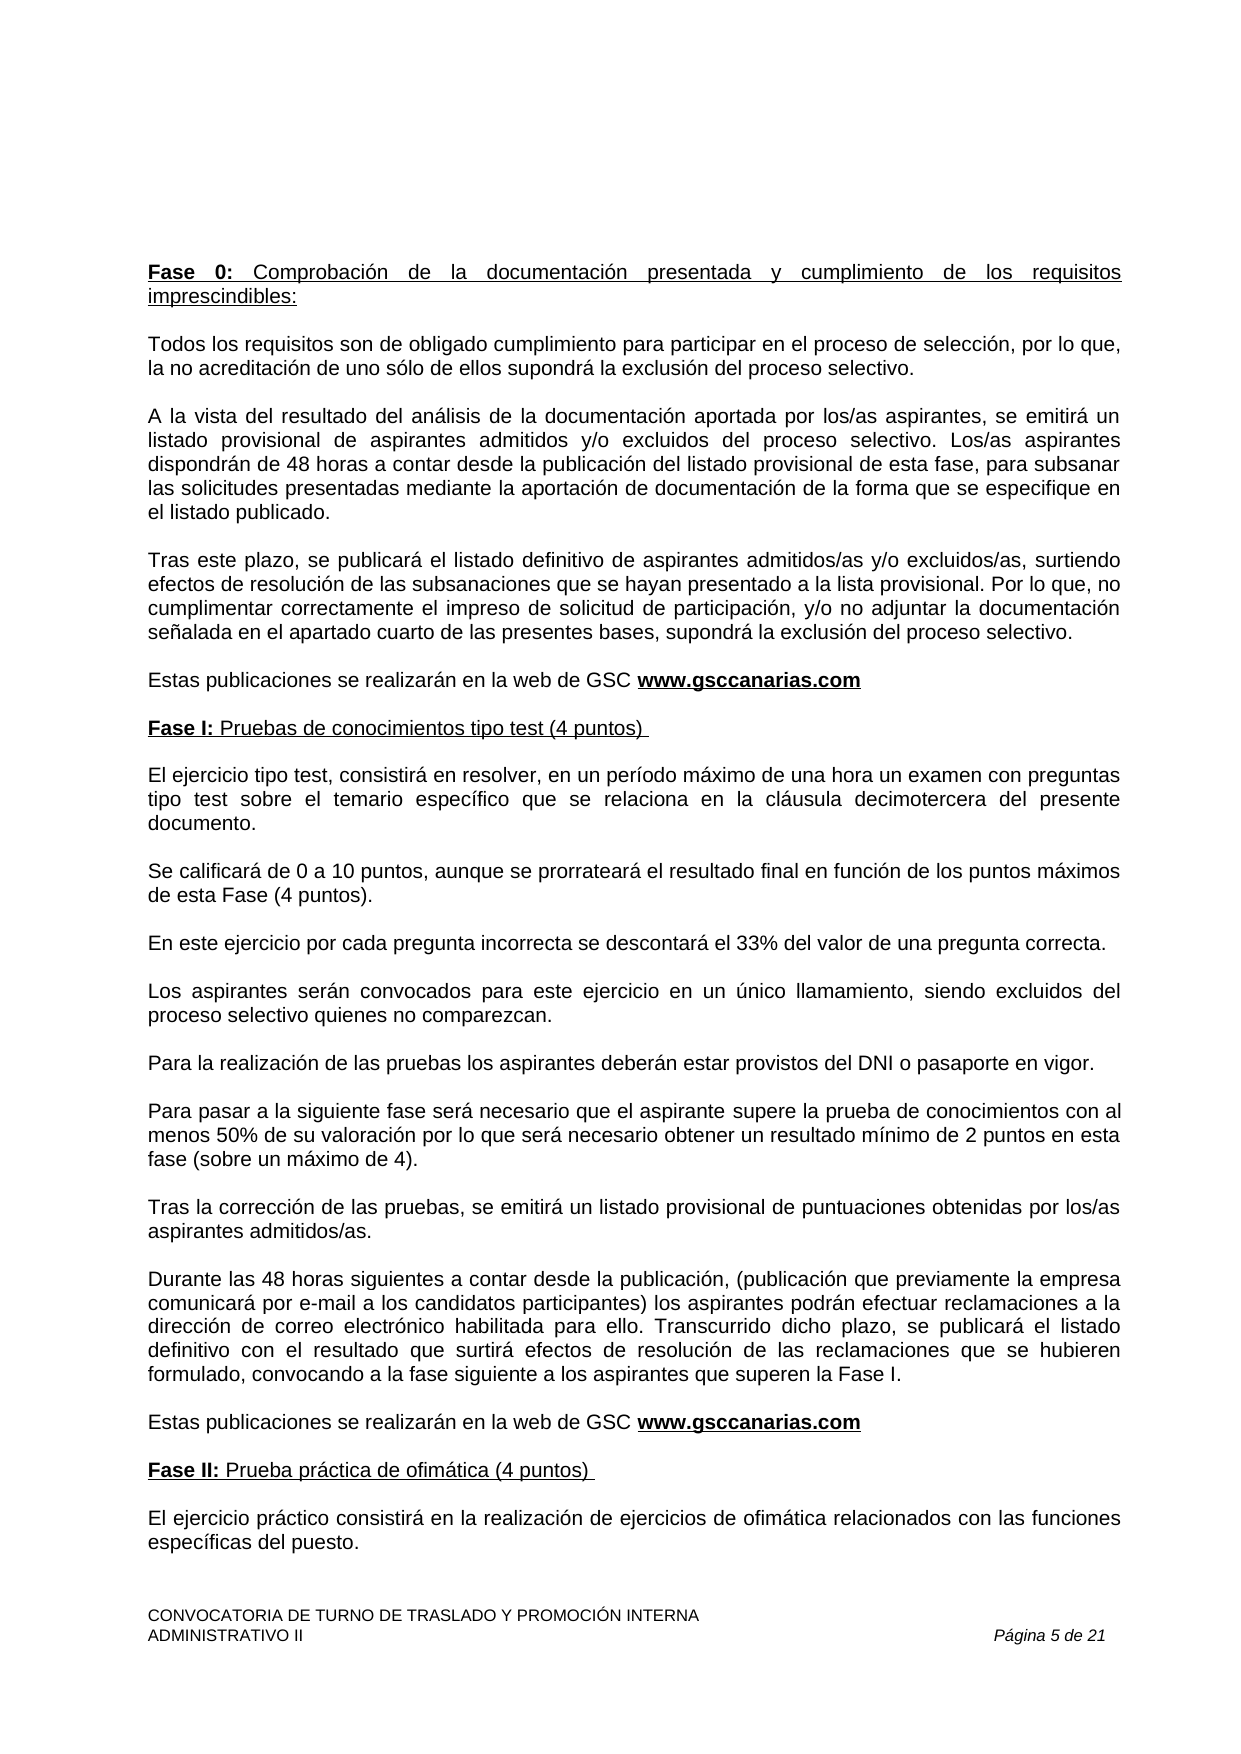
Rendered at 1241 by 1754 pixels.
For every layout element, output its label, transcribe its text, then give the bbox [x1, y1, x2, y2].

text Fase II: Prueba práctica de ofimática (4 puntos) [148, 1458, 1122, 1482]
text A la vista del resultado del análisis de la documentación aportada por los/as aspirantes, se emitirá un listado provisional de aspirantes admitidos y/o excluidos del proceso selectivo. Los/as aspirantes dispondrán de 48 horas a contar desde la publicación del listado provisional de esta fase, para subsanar las solicitudes presentadas mediante la aportación de documentación de la forma que se especifique en el listado publicado. [148, 404, 1122, 524]
text El ejercicio práctico consistirá en la realización de ejercicios de ofimática relacionados con las funciones específicas del puesto. [148, 1506, 1122, 1554]
text Estas publicaciones se realizarán en la web de GSC www.gsccanarias.com [148, 1410, 1122, 1434]
text Tras la corrección de las pruebas, se emitirá un listado provisional de puntuaciones obtenidas por los/as aspirantes admitidos/as. [148, 1194, 1122, 1242]
text Fase 0: Comprobación de la documentación presentada y cumplimiento de los requisitos [148, 260, 1122, 281]
text En este ejercicio por cada pregunta incorrecta se descontará el 33% del valor de una pregunta correcta. [148, 931, 1122, 955]
text Los aspirantes serán convocados para este ejercicio en un único llamamiento, siendo excluidos del proceso selectivo quienes no comparezcan. [148, 979, 1122, 1027]
text Para la realización de las pruebas los aspirantes deberán estar provistos del DNI o pasaporte en vigor. [148, 1051, 1122, 1075]
text Estas publicaciones se realizarán en la web de GSC www.gsccanarias.com [148, 667, 1122, 691]
text Fase I: Pruebas de conocimientos tipo test (4 puntos) [148, 715, 1122, 739]
text imprescindibles: [148, 282, 1122, 308]
text Para pasar a la siguiente fase será necesario que el aspirante supere la prueba de conocimientos con al menos 50% de su valoración por lo que será necesario obtener un resultado mínimo de 2 puntos en esta fase (sobre un máximo de 4). [148, 1099, 1122, 1171]
text El ejercicio tipo test, consistirá en resolver, en un período máximo de una hora un examen con preguntas tipo test sobre el temario específico que se relaciona en la cláusula decimotercera del presente documento. [148, 763, 1122, 835]
text Tras este plazo, se publicará el listado definitivo de aspirantes admitidos/as y/o excluidos/as, surtiendo efectos de resolución de las subsanaciones que se hayan presentado a la lista provisional. Por lo que, no cumplimentar correctamente el impreso de solicitud de participación, y/o no adjuntar la documentación señalada en el apartado cuarto de las presentes bases, supondrá la exclusión del proceso selectivo. [148, 548, 1122, 643]
text Se calificará de 0 a 10 puntos, aunque se prorrateará el resultado final en función de los puntos máximos de esta Fase (4 puntos). [148, 859, 1122, 907]
text Durante las 48 horas siguientes a contar desde la publicación, (publicación que previamente la empresa comunicará por e-mail a los candidatos participantes) los aspirantes podrán efectuar reclamaciones a la dirección de correo electrónico habilitada para ello. Transcurrido dicho plazo, se publicará el listado definitivo con el resultado que surtirá efectos de resolución de las reclamaciones que se hubieren formulado, convocando a la fase siguiente a los aspirantes que superen la Fase I. [148, 1266, 1122, 1386]
text Todos los requisitos son de obligado cumplimiento para participar en el proceso de selección, por lo que, la no acreditación de uno sólo de ellos supondrá la exclusión del proceso selectivo. [148, 332, 1122, 380]
